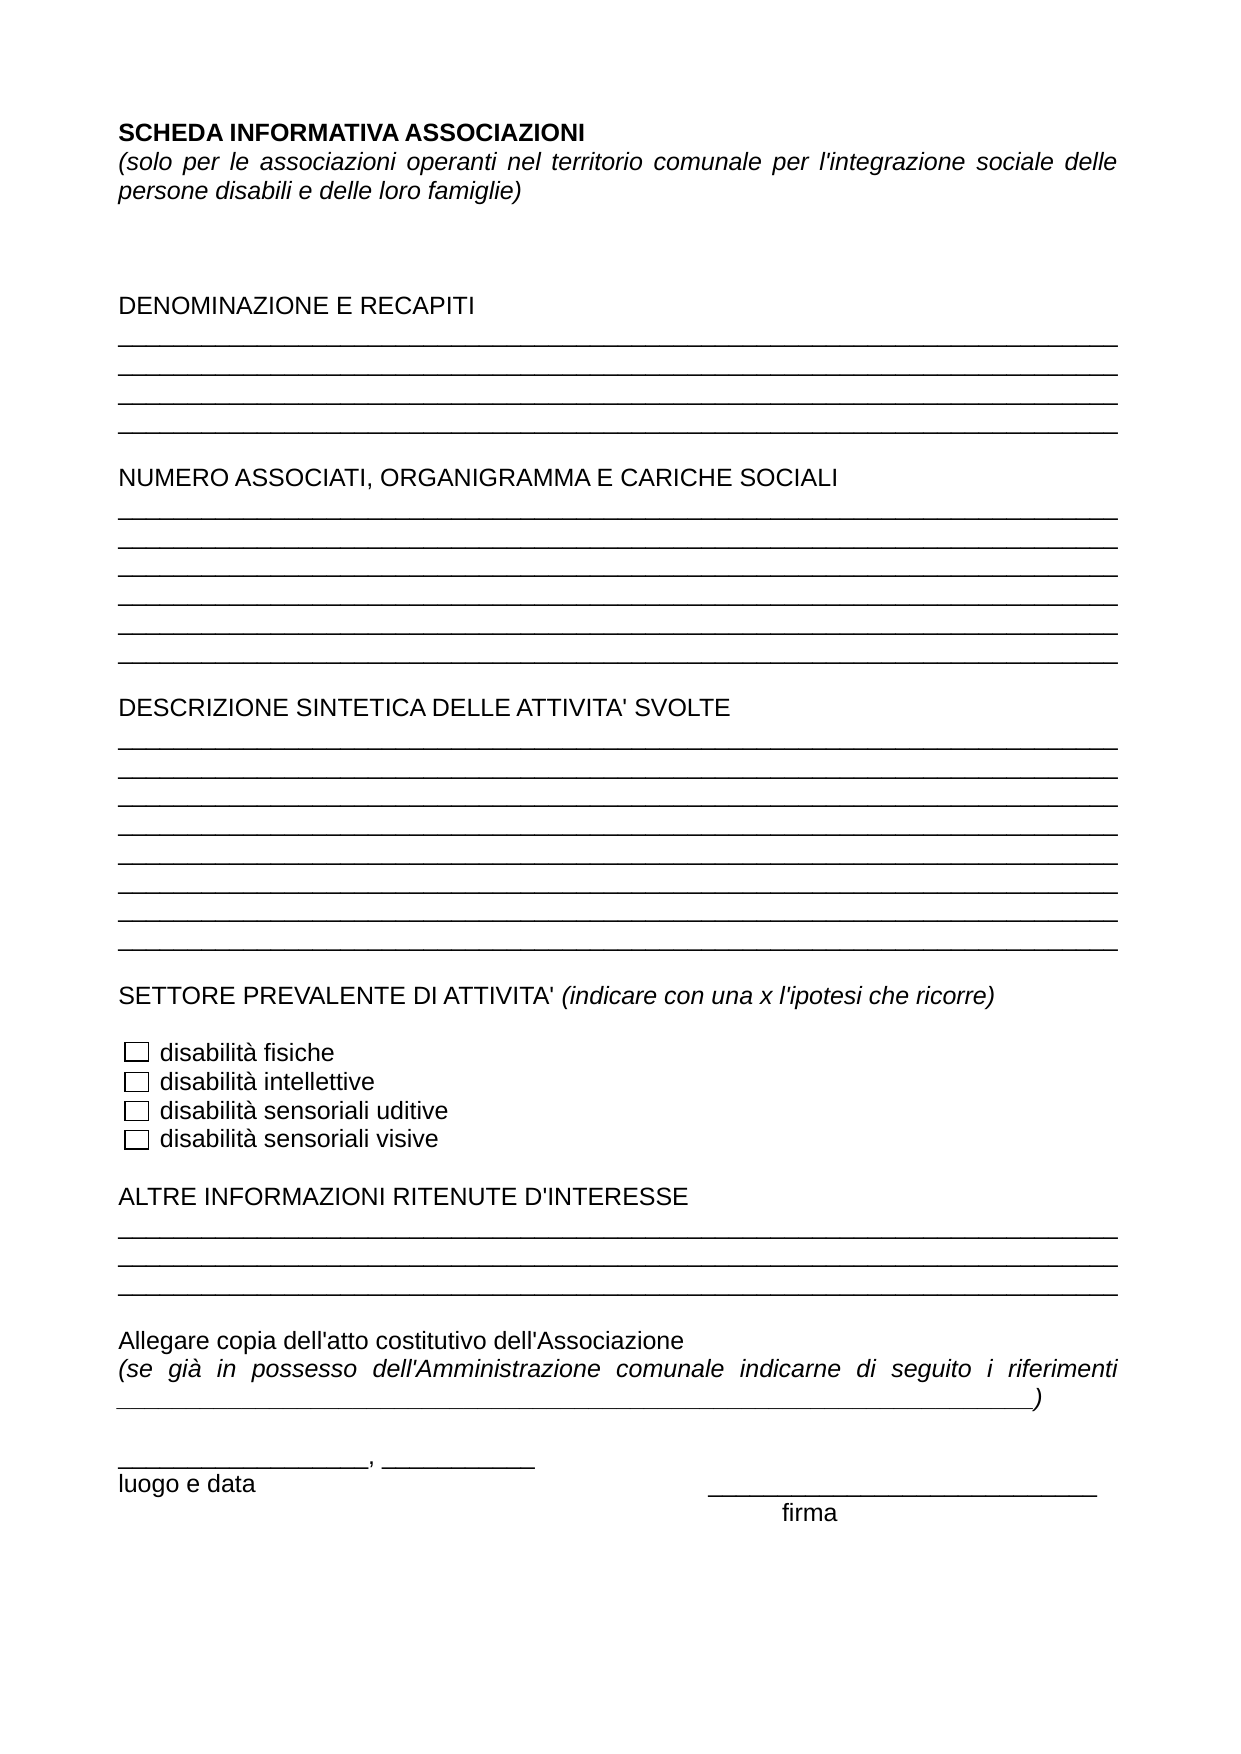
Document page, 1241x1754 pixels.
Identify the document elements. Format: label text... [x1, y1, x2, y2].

text SETTORE PREVALENTE DI ATTIVITA' (indicare con una x l'ipotesi che ricorre) [118, 981, 1122, 1009]
text ________________________________________________________________________ [118, 549, 1122, 578]
text ________________________________________________________________________ [118, 406, 1122, 434]
text (se già in possesso dell'Amministrazione comunale indicarne di seguito i riferimenti __________________________________________________________________) [118, 1354, 1122, 1412]
text ________________________________________________________________________ [118, 1211, 1122, 1239]
text Allegare copia dell'atto costitutivo dell'Associazione [118, 1326, 1122, 1354]
text ________________________________________________________________________________________________________________________________________________ [118, 1239, 1122, 1297]
text ________________________________________________________________________ [118, 722, 1122, 751]
text ________________________________________________________________________________________________________________________________________________________________________________________________________________________ [118, 808, 1122, 894]
text ALTRE INFORMAZIONI RITENUTE D'INTERESSE [118, 1182, 1122, 1211]
text ________________________________________________________________________ [118, 923, 1122, 952]
text ________________________________________________________________________ [118, 492, 1122, 521]
text DESCRIZIONE SINTETICA DELLE ATTIVITA' SVOLTE [118, 693, 1122, 722]
text ________________________________________________________________________________________________________________________________________________ [118, 751, 1122, 808]
text ________________________________________________________________________ [118, 636, 1122, 664]
text SCHEDA INFORMATIVA ASSOCIAZIONI [118, 118, 1122, 147]
text firma [118, 1498, 1122, 1527]
text ________________________________________________________________________ [118, 894, 1122, 923]
text ________________________________________________________________________ [118, 521, 1122, 549]
text disabilità intellettive [118, 1067, 1122, 1096]
text ________________________________________________________________________ [118, 607, 1122, 636]
text ________________________________________________________________________ [118, 377, 1122, 406]
text disabilità sensoriali uditive [118, 1096, 1122, 1124]
text disabilità sensoriali visive [118, 1124, 1122, 1153]
text ________________________________________________________________________ [118, 348, 1122, 377]
text DENOMINAZIONE E RECAPITI [118, 291, 1122, 319]
text (solo per le associazioni operanti nel territorio comunale per l'integrazione sociale delle persone disabili e delle loro famiglie) [118, 147, 1122, 204]
text luogo e data ____________________________ [118, 1469, 1122, 1498]
text ________________________________________________________________________ [118, 319, 1122, 348]
text disabilità fisiche [118, 1038, 1122, 1067]
text __________________, ___________ [118, 1441, 1122, 1469]
text ________________________________________________________________________ [118, 578, 1122, 607]
text NUMERO ASSOCIATI, ORGANIGRAMMA E CARICHE SOCIALI [118, 463, 1122, 492]
